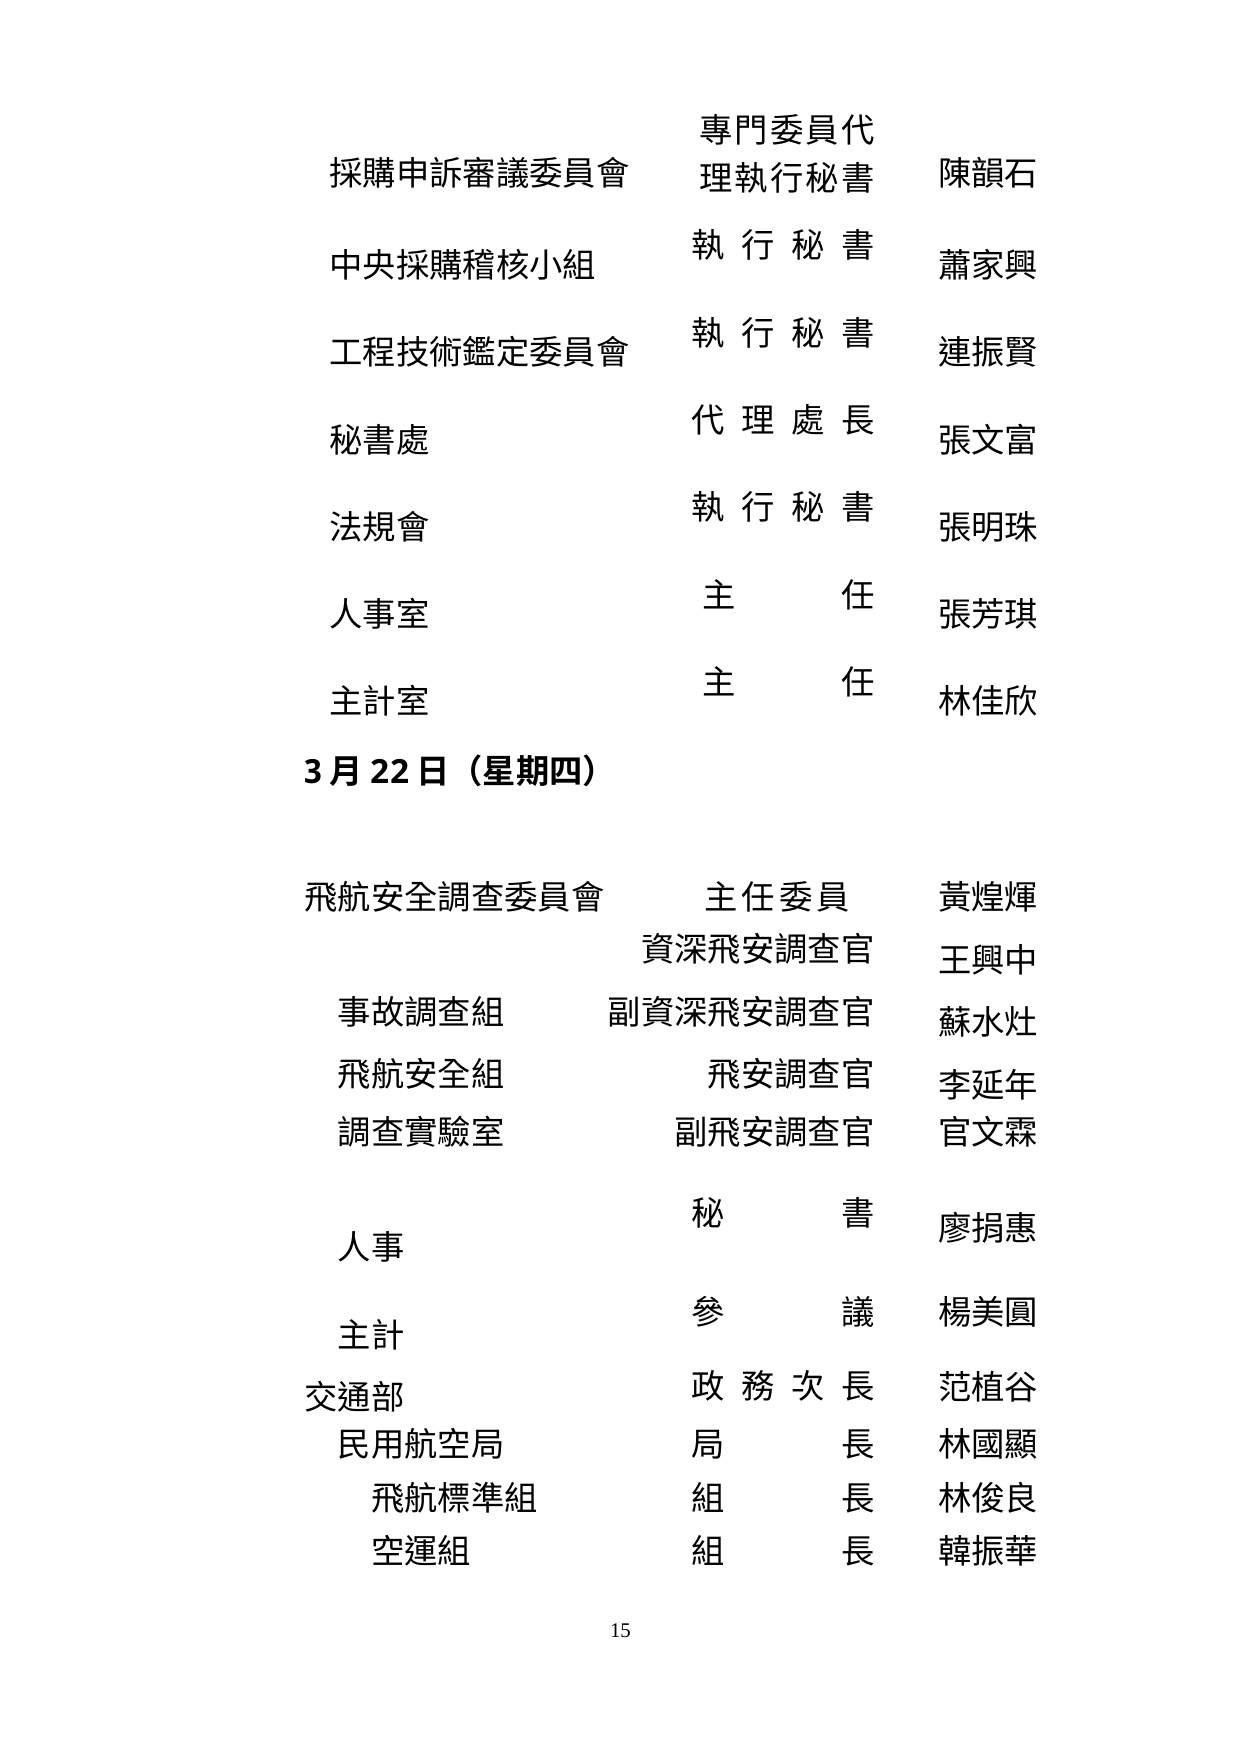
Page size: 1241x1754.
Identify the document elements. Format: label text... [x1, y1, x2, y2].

table_cell 人事 [301, 1156, 582, 1266]
table_cell 主計室 [301, 636, 641, 723]
table_cell 副飛安調查官 [582, 1103, 877, 1156]
table_cell 組 長 [582, 1522, 877, 1575]
table_cell 飛航安全組 [301, 1041, 582, 1103]
table_cell 陳韻石 [877, 103, 1098, 200]
table_cell 林國顯 [877, 1416, 1098, 1469]
table_cell 主 任 [641, 636, 877, 723]
table_cell 韓振華 [877, 1522, 1098, 1575]
table_cell [301, 916, 582, 978]
table_cell 參 議 [582, 1266, 877, 1353]
table_cell 交通部 [301, 1353, 582, 1416]
table_cell 人事室 [301, 549, 641, 636]
table_cell 代 理 處 長 [641, 374, 877, 462]
table_header 飛航安全調查委員會 主任委員 [301, 853, 877, 916]
table_cell 李延年 [877, 1041, 1098, 1103]
table_cell 楊美圓 [877, 1266, 1098, 1353]
text 3月22日（星期四） [136, 742, 1104, 794]
table_cell 資深飛安調查官 [582, 916, 877, 978]
table_cell 飛安調查官 [582, 1041, 877, 1103]
table_cell 蘇水灶 [877, 978, 1098, 1041]
table_cell 調查實驗室 [301, 1103, 582, 1156]
table_cell 王興中 [877, 916, 1098, 978]
table_cell 中央採購稽核小組 [301, 200, 641, 287]
table_cell 林佳欣 [877, 636, 1098, 723]
table_cell 專門委員代 理執行秘書 [641, 103, 877, 200]
table_cell 法規會 [301, 462, 641, 549]
table_cell 張明珠 [877, 462, 1098, 549]
table_cell 官文霖 [877, 1103, 1098, 1156]
table_cell 秘書處 [301, 374, 641, 462]
table_cell 執 行 秘 書 [641, 287, 877, 374]
table_cell 主 任 [641, 549, 877, 636]
table_cell 空運組 [301, 1522, 582, 1575]
table_cell 廖捐惠 [877, 1156, 1098, 1266]
table_cell 採購申訴審議委員會 [301, 103, 641, 200]
table_cell 飛航標準組 [301, 1469, 582, 1522]
table_cell 組 長 [582, 1469, 877, 1522]
table_cell 主計 [301, 1266, 582, 1353]
table_cell 秘 書 [582, 1156, 877, 1266]
table_header 黃煌煇 [877, 853, 1098, 916]
table_cell 連振賢 [877, 287, 1098, 374]
table_cell 林俊良 [877, 1469, 1098, 1522]
table_cell 張文富 [877, 374, 1098, 462]
table_cell 張芳琪 [877, 549, 1098, 636]
table_cell 工程技術鑑定委員會 [301, 287, 641, 374]
table_cell 政 務 次 長 [582, 1353, 877, 1416]
table_cell 局 長 [582, 1416, 877, 1469]
table_cell 蕭家興 [877, 200, 1098, 287]
table_cell 副資深飛安調查官 [582, 978, 877, 1041]
table_cell 執 行 秘 書 [641, 200, 877, 287]
table_cell 事故調查組 [301, 978, 582, 1041]
table_cell 民用航空局 [301, 1416, 582, 1469]
table_cell 執 行 秘 書 [641, 462, 877, 549]
table_cell 范植谷 [877, 1353, 1098, 1416]
